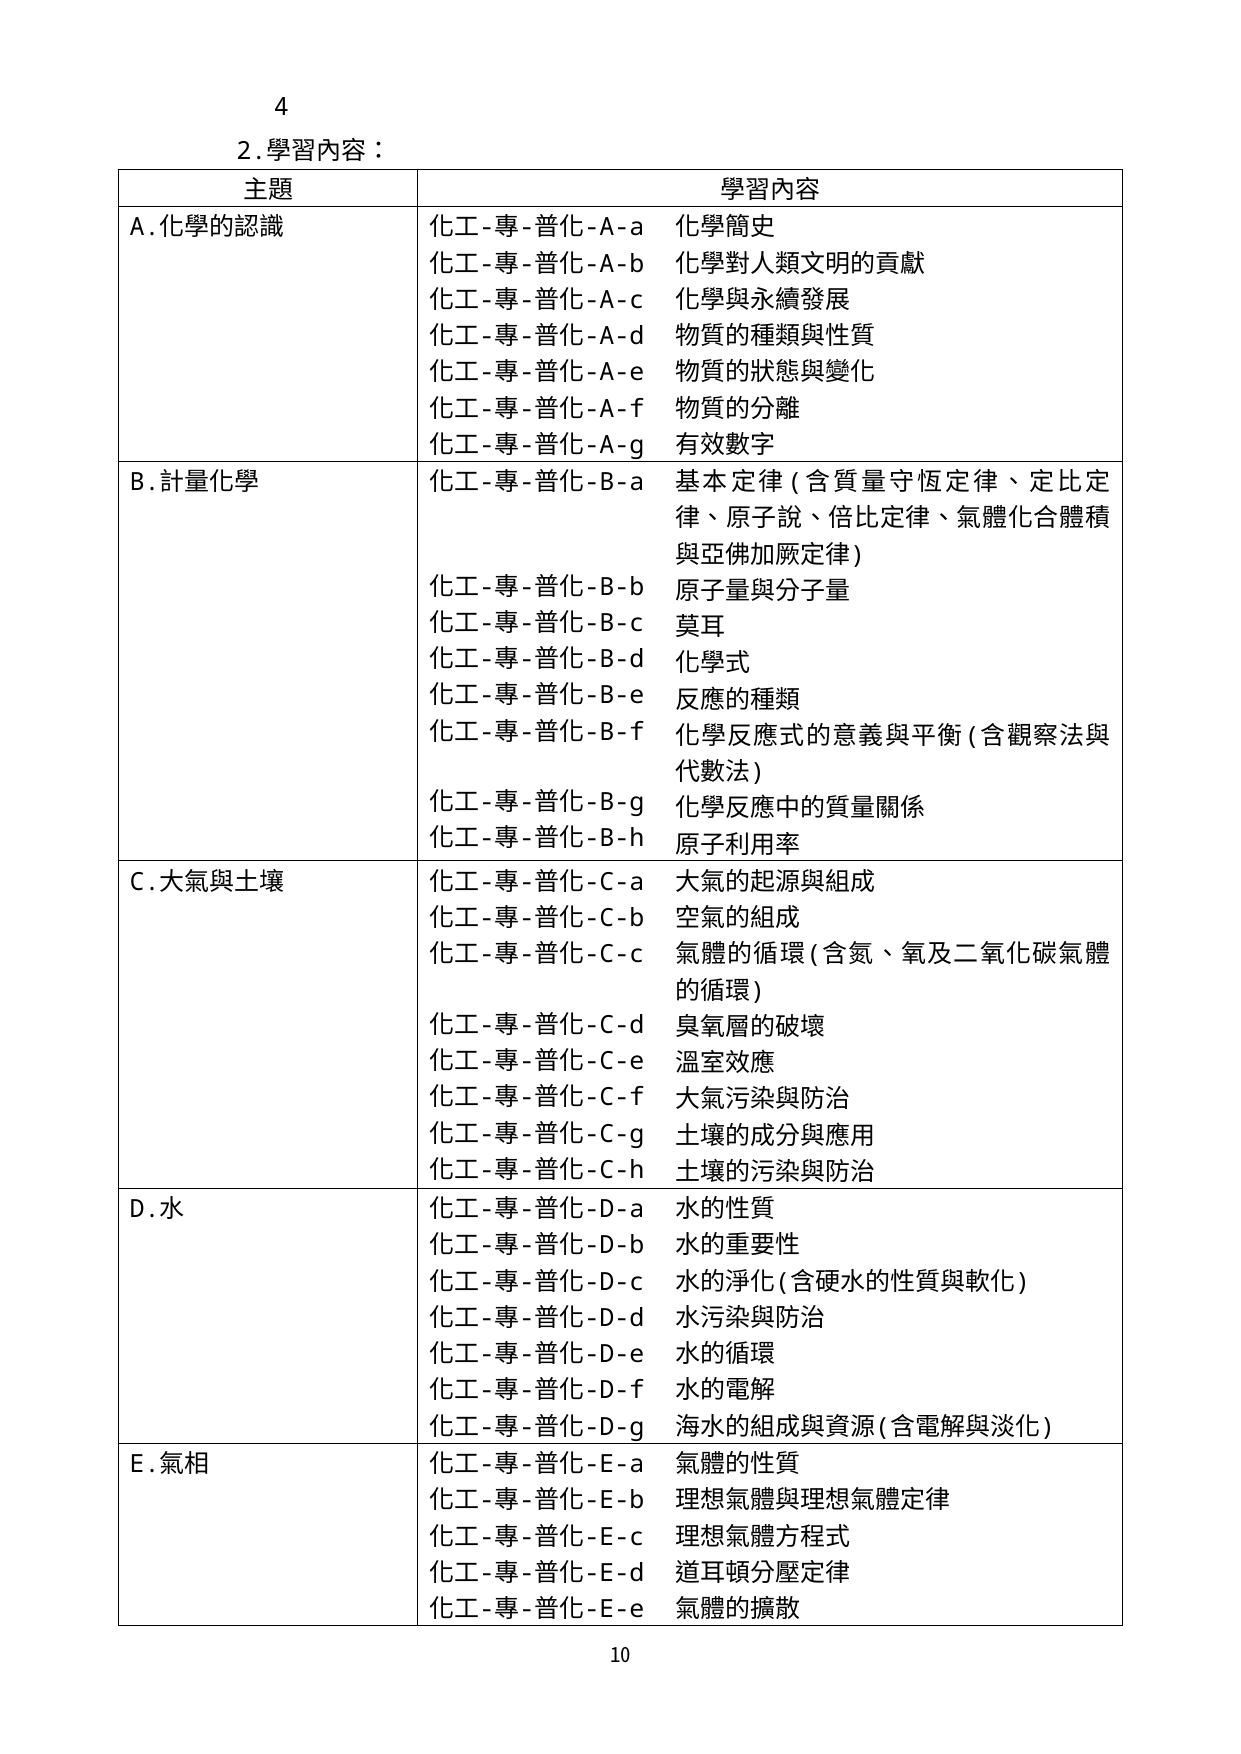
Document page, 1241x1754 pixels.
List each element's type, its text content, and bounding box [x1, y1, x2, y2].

table_cell 4 [262, 89, 469, 123]
table_cell 氣體的性質 理想氣體與理想氣體定律 理想氣體方程式 道耳頓分壓定律 氣體的擴散 [664, 1444, 1122, 1625]
table_cell 化學簡史 化學對人類文明的貢獻 化學與永續發展 物質的種類與性質 物質的狀態與變化 物質的分離 有效數字 [664, 207, 1122, 461]
table_cell [469, 89, 1144, 123]
table_header 主題 [119, 170, 417, 206]
table_header 學習內容 [418, 170, 1122, 206]
table_cell 化工-專-普化-A-a 化工-專-普化-A-b 化工-專-普化-A-c 化工-專-普化-A-d 化工-專-普化-A-e 化工-專-普化-A-f 化工-專-普化-A-g [418, 207, 663, 461]
table_cell D.水 [119, 1189, 417, 1442]
text 2.學習內容： [169, 123, 1122, 168]
table_cell 大氣的起源與組成 空氣的組成 氣體的循環(含氮、氧及二氧化碳氣體的循環) 臭氧層的破壞 溫室效應 大氣污染與防治 土壤的成分與應用 土壤的污染與防治 [664, 861, 1122, 1188]
table_cell 化工-專-普化-C-a 化工-專-普化-C-b 化工-專-普化-C-c 化工-專-普化-C-d 化工-專-普化-C-e 化工-專-普化-C-f 化工-專-普化-C-g 化工-專-普化-C-h [418, 861, 663, 1188]
table_cell 水的性質 水的重要性 水的淨化(含硬水的性質與軟化) 水污染與防治 水的循環 水的電解 海水的組成與資源(含電解與淡化) [664, 1189, 1122, 1442]
table_cell 基本定律(含質量守恆定律、定比定律、原子說、倍比定律、氣體化合體積與亞佛加厥定律) 原子量與分子量 莫耳 化學式 反應的種類 化學反應式的意義與平衡(含觀察法與代數法) 化學反應中的質量關係 原子利用率 [664, 462, 1122, 860]
table_cell E.氣相 [119, 1444, 417, 1625]
table_cell 化工-專-普化-D-a 化工-專-普化-D-b 化工-專-普化-D-c 化工-專-普化-D-d 化工-專-普化-D-e 化工-專-普化-D-f 化工-專-普化-D-g [418, 1189, 663, 1442]
table_cell A.化學的認識 [119, 207, 417, 461]
table_cell C.大氣與土壤 [119, 861, 417, 1188]
table_cell 化工-專-普化-B-a 化工-專-普化-B-b 化工-專-普化-B-c 化工-專-普化-B-d 化工-專-普化-B-e 化工-專-普化-B-f 化工-專-普化-B-g 化工-專-普化-B-h [418, 462, 663, 860]
table_cell B.計量化學 [119, 462, 417, 860]
table_cell 化工-專-普化-E-a 化工-專-普化-E-b 化工-專-普化-E-c 化工-專-普化-E-d 化工-專-普化-E-e [418, 1444, 663, 1625]
